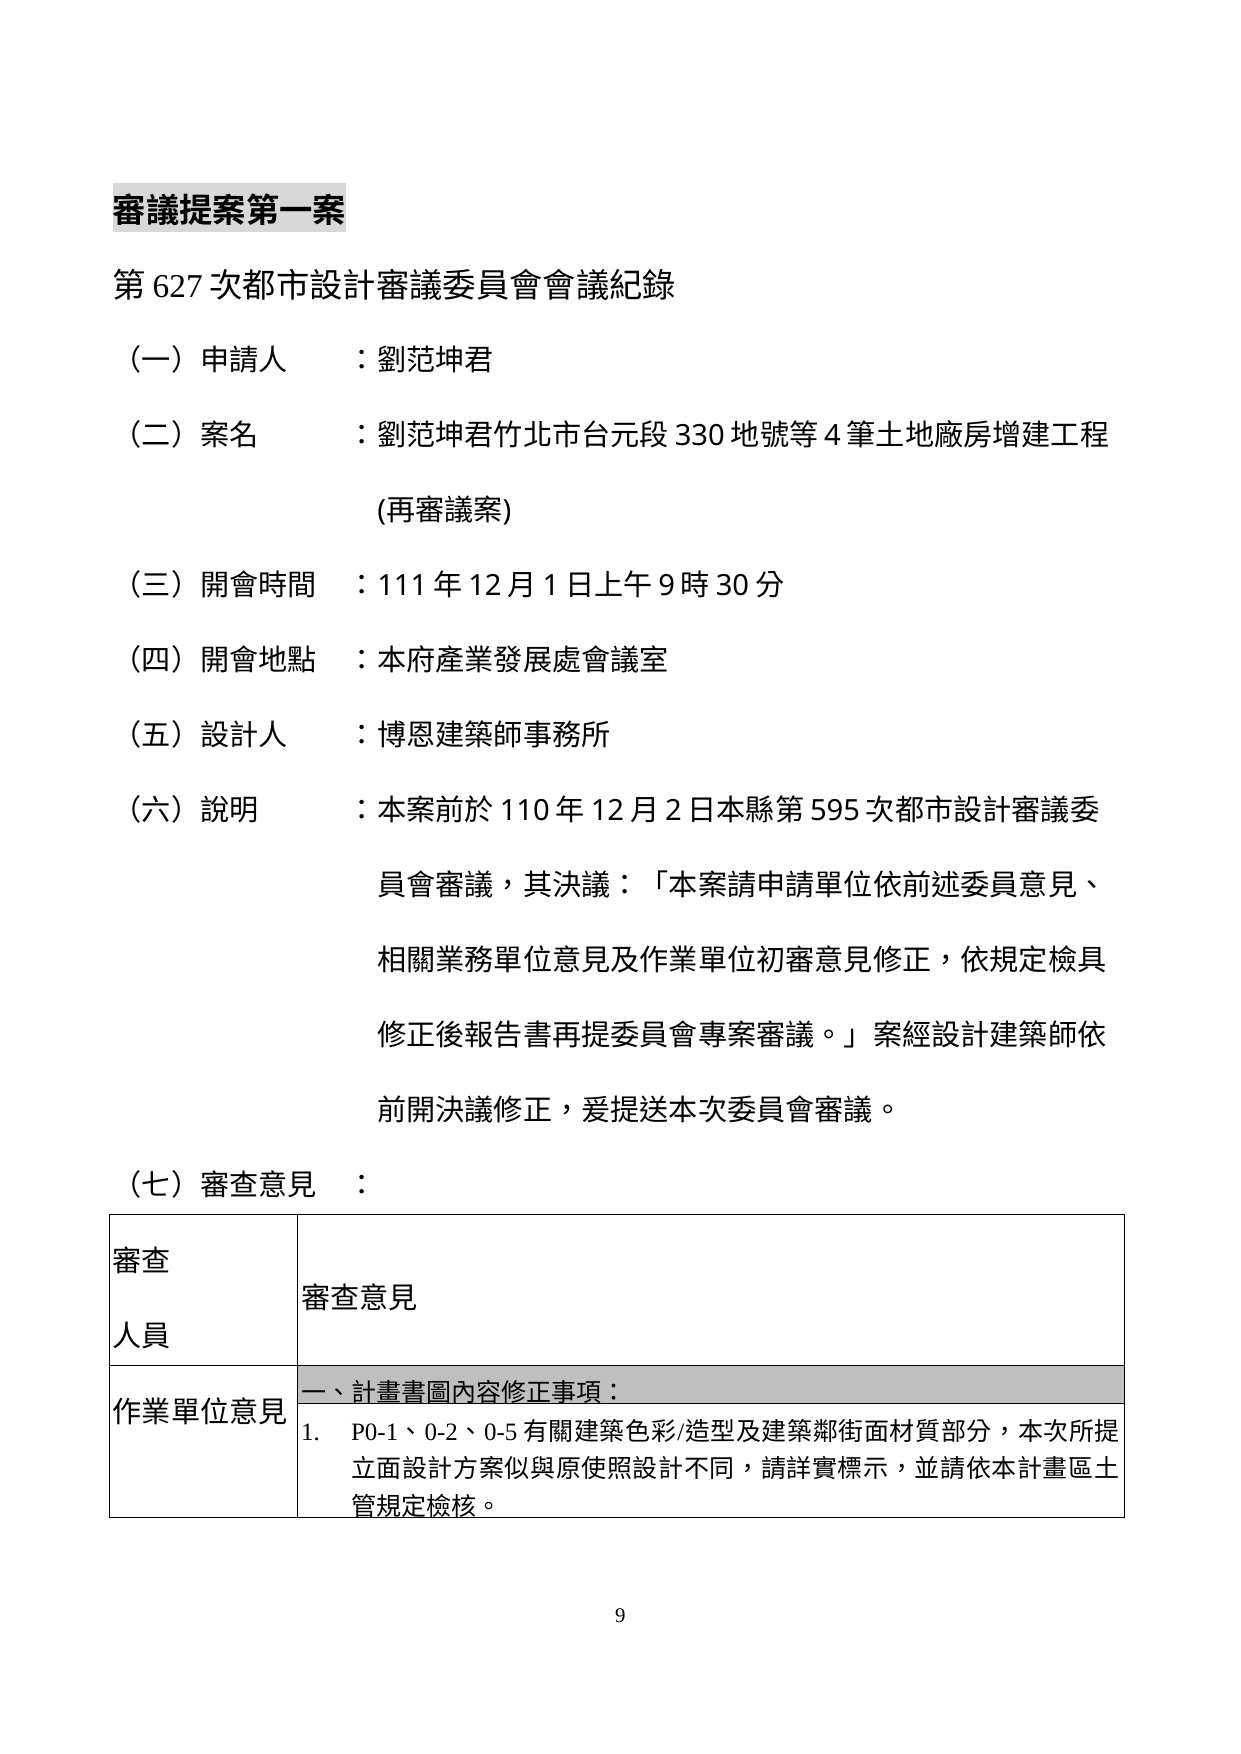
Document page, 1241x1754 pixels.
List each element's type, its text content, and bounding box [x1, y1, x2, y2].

table_cell 開會地點 [201, 614, 349, 689]
table_cell 博恩建築師事務所 [378, 689, 1136, 764]
table_cell 設計人 [201, 689, 349, 764]
table_cell 開會時間 [201, 539, 349, 614]
table_cell （六） [101, 764, 201, 1139]
table_cell （七） [101, 1139, 201, 1214]
table_header 審查 人員 [110, 1215, 297, 1365]
table_cell 作業單位意見 [110, 1366, 297, 1517]
table_cell ： [349, 1139, 378, 1214]
table_cell 劉范坤君竹北市台元段330地號等4筆土地廠房增建工程(再審議案) [378, 389, 1136, 539]
text 審議提案第一案 [112, 164, 1128, 239]
table_cell （二） [101, 389, 201, 539]
table_cell 說明 [201, 764, 349, 1139]
table_cell 一、計畫書圖內容修正事項： [298, 1366, 1124, 1403]
table_cell ： [349, 689, 378, 764]
table_cell （三） [101, 539, 201, 614]
table_cell ： [349, 539, 378, 614]
table_header 劉范坤君 [378, 314, 1136, 389]
table_cell （五） [101, 689, 201, 764]
table_cell 審查意見 [201, 1139, 349, 1214]
text 第627次都市設計審議委員會會議紀錄 [112, 239, 1128, 314]
table_header ： [349, 314, 378, 389]
table_cell ： [349, 614, 378, 689]
table_cell （四） [101, 614, 201, 689]
table_cell 本府產業發展處會議室 [378, 614, 1136, 689]
table_cell 案名 [201, 389, 349, 539]
table_header 審查意見 [298, 1215, 1124, 1365]
table_cell [378, 1139, 1136, 1214]
table_header （一） [101, 314, 201, 389]
table_cell ： [349, 389, 378, 539]
table_cell 本案前於110年12月2日本縣第595次都市設計審議委員會審議，其決議：「本案請申請單位依前述委員意見、相關業務單位意見及作業單位初審意見修正，依規定檢具修正後報告書再提委員會專案審議。」案經設計建築師依前開決議修正，爰提送本次委員會審議。 [378, 764, 1136, 1139]
table_cell 111年12月1日上午9時30分 [378, 539, 1136, 614]
table_header 申請人 [201, 314, 349, 389]
table_cell P0-1、0-2、0-5有關建築色彩/造型及建築鄰街面材質部分，本次所提立面設計方案似與原使照設計不同，請詳實標示，並請依本計畫區土管規定檢核。 [298, 1404, 1124, 1517]
table_cell ： [349, 764, 378, 1139]
